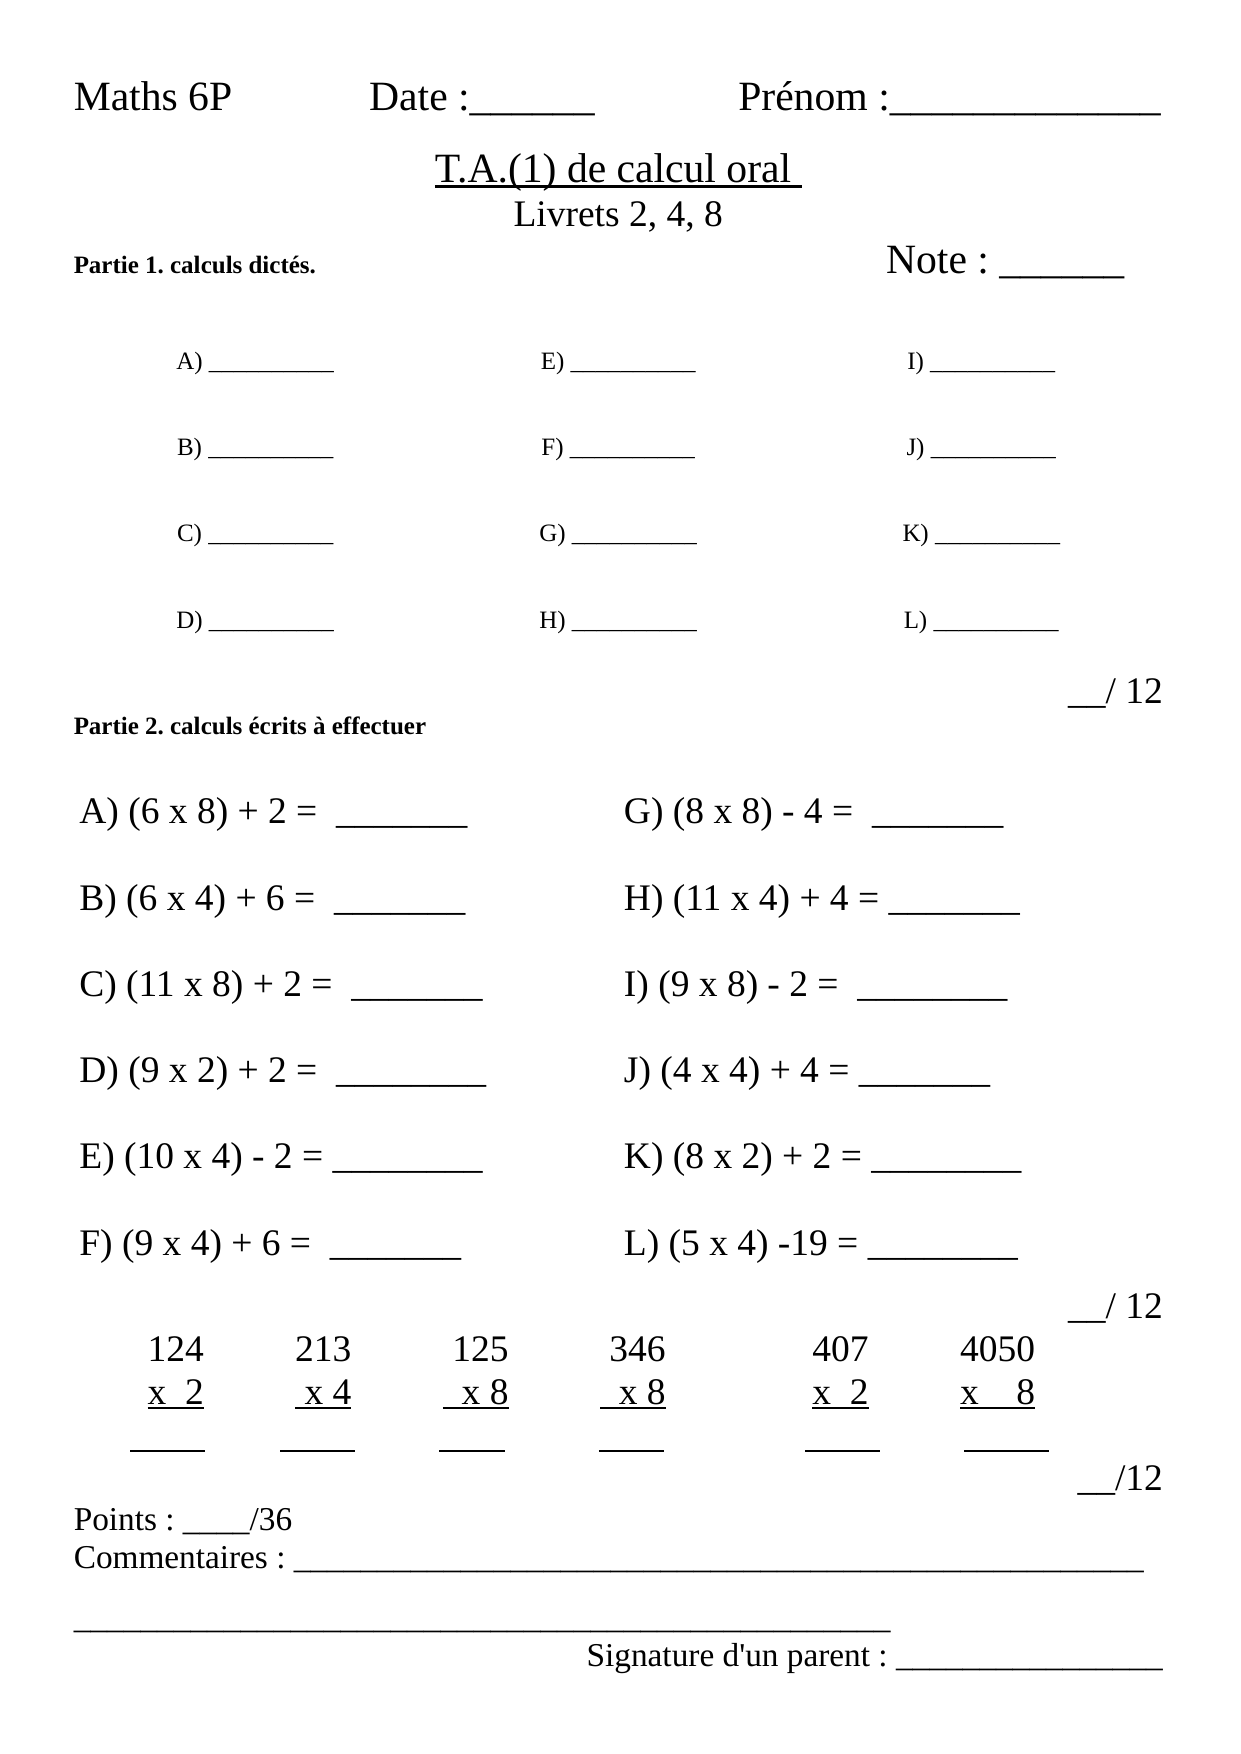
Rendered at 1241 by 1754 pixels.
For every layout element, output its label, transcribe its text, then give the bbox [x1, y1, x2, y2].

text Partie 1. calculs dictés. Note : ______ [73, 235, 1162, 283]
text 124 213 125 346 407 4050 [73, 1326, 1162, 1369]
text x 2 x 4 x 8 x 8 x 2 x 8 [73, 1369, 1162, 1413]
table_header I) __________ J) __________ K) __________ L) __________ [800, 283, 1162, 668]
text Commentaires : ___________________________________________________ [73, 1537, 1162, 1576]
text __/ 12 [73, 668, 1162, 711]
table_header G) (8 x 8) - 4 = _______ H) (11 x 4) + 4 = _______ I) (9 x 8) - 2 = ________ J) (4 x 4) + 4 = _______ K) (8 x 2) + 2 = ________ L) (5 x 4) -19 = ________ [618, 740, 1162, 1269]
text __/ 12 [73, 1283, 1162, 1326]
table_header A) (6 x 8) + 2 = _______ B) (6 x 4) + 6 = _______ C) (11 x 8) + 2 = _______ D) (9 x 2) + 2 = ________ E) (10 x 4) - 2 = ________ F) (9 x 4) + 6 = _______ [74, 740, 618, 1269]
text __/12 [73, 1456, 1162, 1499]
text T.A.(1) de calcul oral [73, 144, 1162, 192]
text Partie 2. calculs écrits à effectuer [73, 711, 1162, 740]
text Livrets 2, 4, 8 [73, 192, 1162, 235]
text Points : ____/36 [73, 1499, 1162, 1537]
text _________________________________________________ [73, 1597, 1162, 1635]
table_header A) __________ B) __________ C) __________ D) __________ [74, 283, 436, 668]
text Maths 6P Date :______ Prénom :_____________ [73, 72, 1162, 120]
text Signature d'un parent : ________________ [73, 1635, 1162, 1674]
table_header E) __________ F) __________ G) __________ H) __________ [436, 283, 799, 668]
